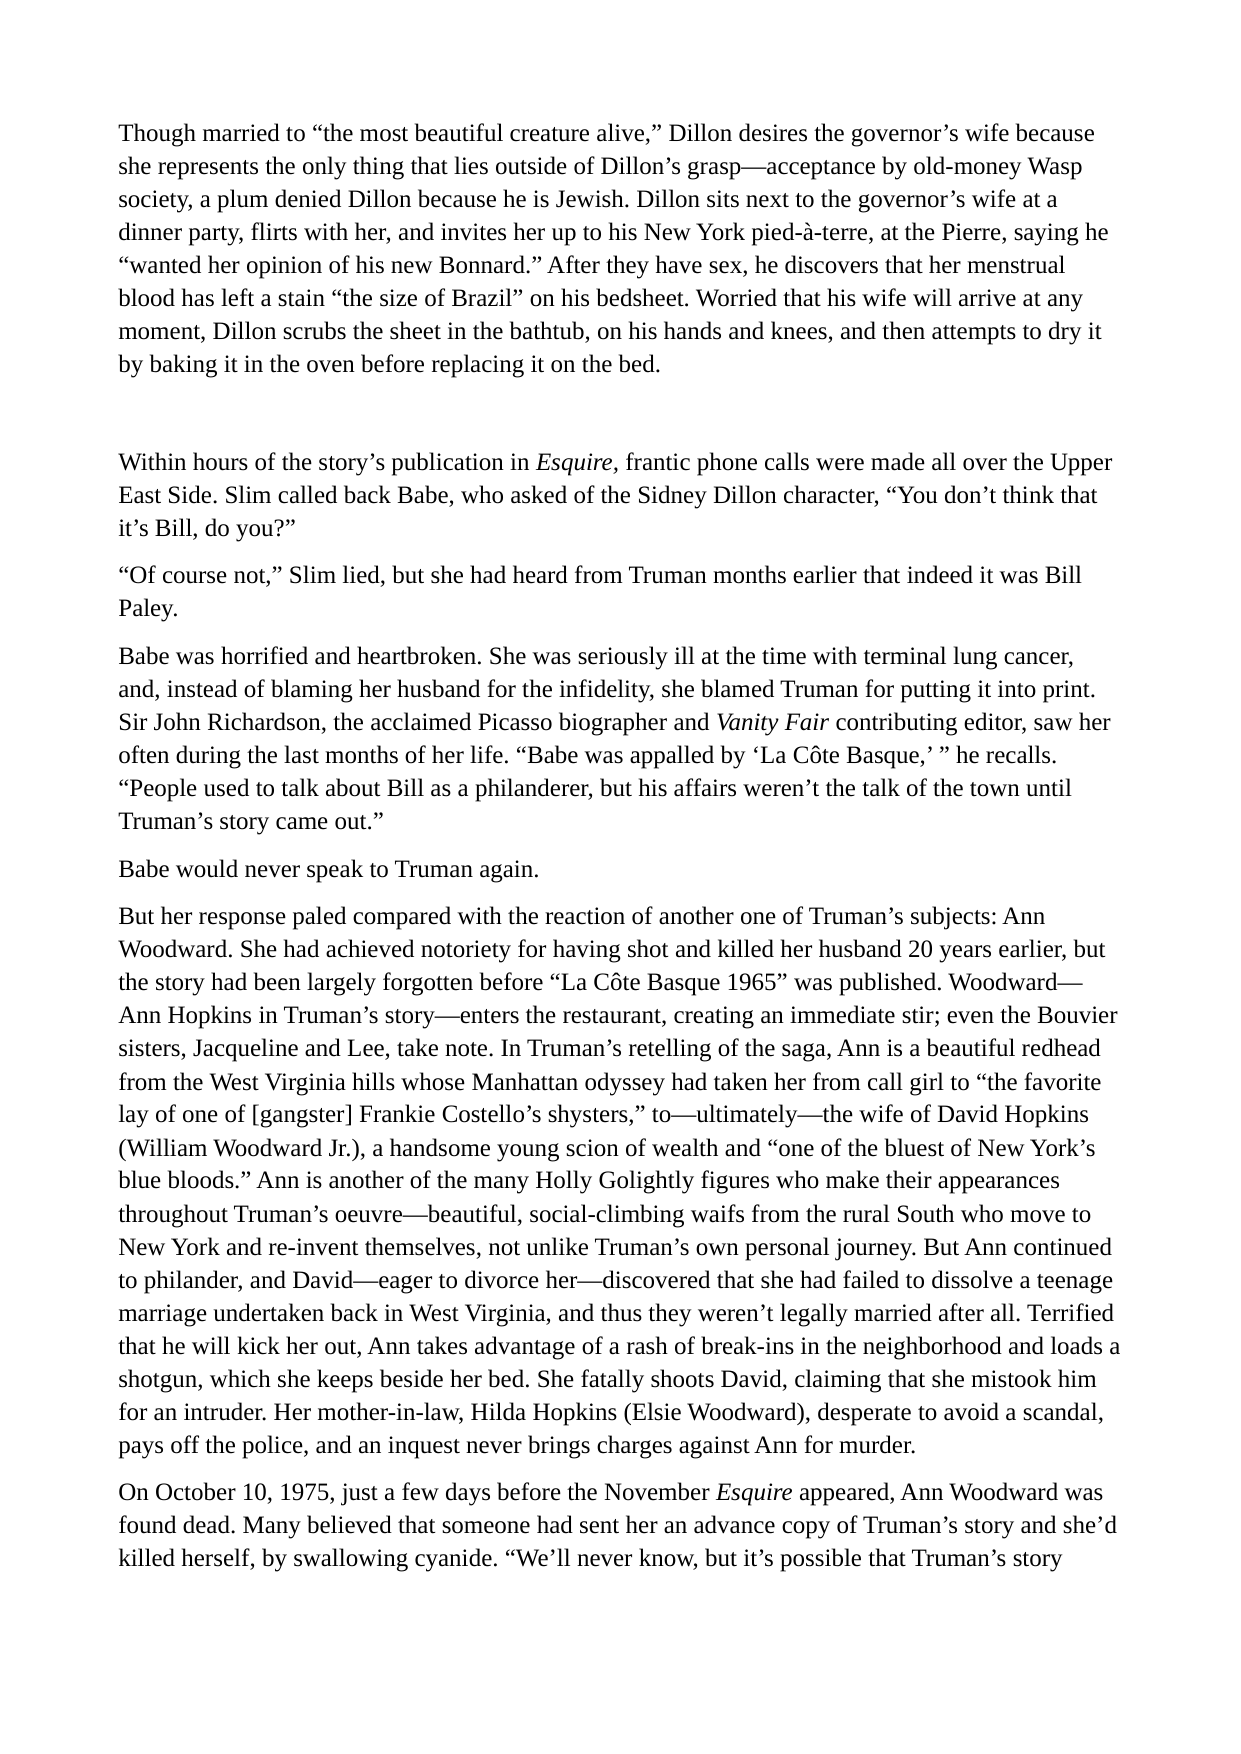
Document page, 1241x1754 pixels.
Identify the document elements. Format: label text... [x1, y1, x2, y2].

text Babe was horrified and heartbroken. She was seriously ill at the time with terminal lung cancer, and, instead of blaming her husband for the infidelity, she blamed Truman for putting it into print. Sir John Richardson, the acclaimed Picasso biographer and Vanity Fair contributing editor, saw her often during the last months of her life. “Babe was appalled by ‘La Côte Basque,’ ” he recalls. “People used to talk about Bill as a philanderer, but his affairs weren’t the talk of the town until Truman’s story came out.” [118, 641, 1122, 835]
text On October 10, 1975, just a few days before the November Esquire appeared, Ann Woodward was found dead. Many believed that someone had sent her an advance copy of Truman’s story and she’d killed herself, by swallowing cyanide. “We’ll never know, but it’s possible that Truman’s story [118, 1477, 1122, 1572]
text Though married to “the most beautiful creature alive,” Dillon desires the governor’s wife because she represents the only thing that lies outside of Dillon’s grasp—acceptance by old-money Wasp society, a plum denied Dillon because he is Jewish. Dillon sits next to the governor’s wife at a dinner party, flirts with her, and invites her up to his New York pied-à-terre, at the Pierre, saying he “wanted her opinion of his new Bonnard.” After they have sex, he discovers that her menstrual blood has left a stain “the size of Brazil” on his bedsheet. Worried that his wife will arrive at any moment, Dillon scrubs the sheet in the bathtub, on his hands and knees, and then attempts to dry it by baking it in the oven before replacing it on the bed. [118, 118, 1122, 378]
text “Of course not,” Slim lied, but she had heard from Truman months earlier that indeed it was Bill Paley. [118, 561, 1122, 622]
text Within hours of the story’s publication in Esquire, frantic phone calls were made all over the Upper East Side. Slim called back Babe, who asked of the Sidney Dillon character, “You don’t think that it’s Bill, do you?” [118, 447, 1122, 542]
text Babe would never speak to Truman again. [118, 854, 1122, 883]
text But her response paled compared with the reaction of another one of Truman’s subjects: Ann Woodward. She had achieved notoriety for having shot and killed her husband 20 years earlier, but the story had been largely forgotten before “La Côte Basque 1965” was published. Woodward—Ann Hopkins in Truman’s story—enters the restaurant, creating an immediate stir; even the Bouvier sisters, Jacqueline and Lee, take note. In Truman’s retelling of the saga, Ann is a beautiful redhead from the West Virginia hills whose Manhattan odyssey had taken her from call girl to “the favorite lay of one of [gangster] Frankie Costello’s shysters,” to—ultimately—the wife of David Hopkins (William Woodward Jr.), a handsome young scion of wealth and “one of the bluest of New York’s blue bloods.” Ann is another of the many Holly Golightly figures who make their appearances throughout Truman’s oeuvre—beautiful, social-climbing waifs from the rural South who move to New York and re-invent themselves, not unlike Truman’s own personal journey. But Ann continued to philander, and David—eager to divorce her—discovered that she had failed to dissolve a teenage marriage undertaken back in West Virginia, and thus they weren’t legally married after all. Terrified that he will kick her out, Ann takes advantage of a rash of break-ins in the neighborhood and loads a shotgun, which she keeps beside her bed. She fatally shoots David, claiming that she mistook him for an intruder. Her mother-in-law, Hilda Hopkins (Elsie Woodward), desperate to avoid a scandal, pays off the police, and an inquest never brings charges against Ann for murder. [118, 901, 1122, 1458]
